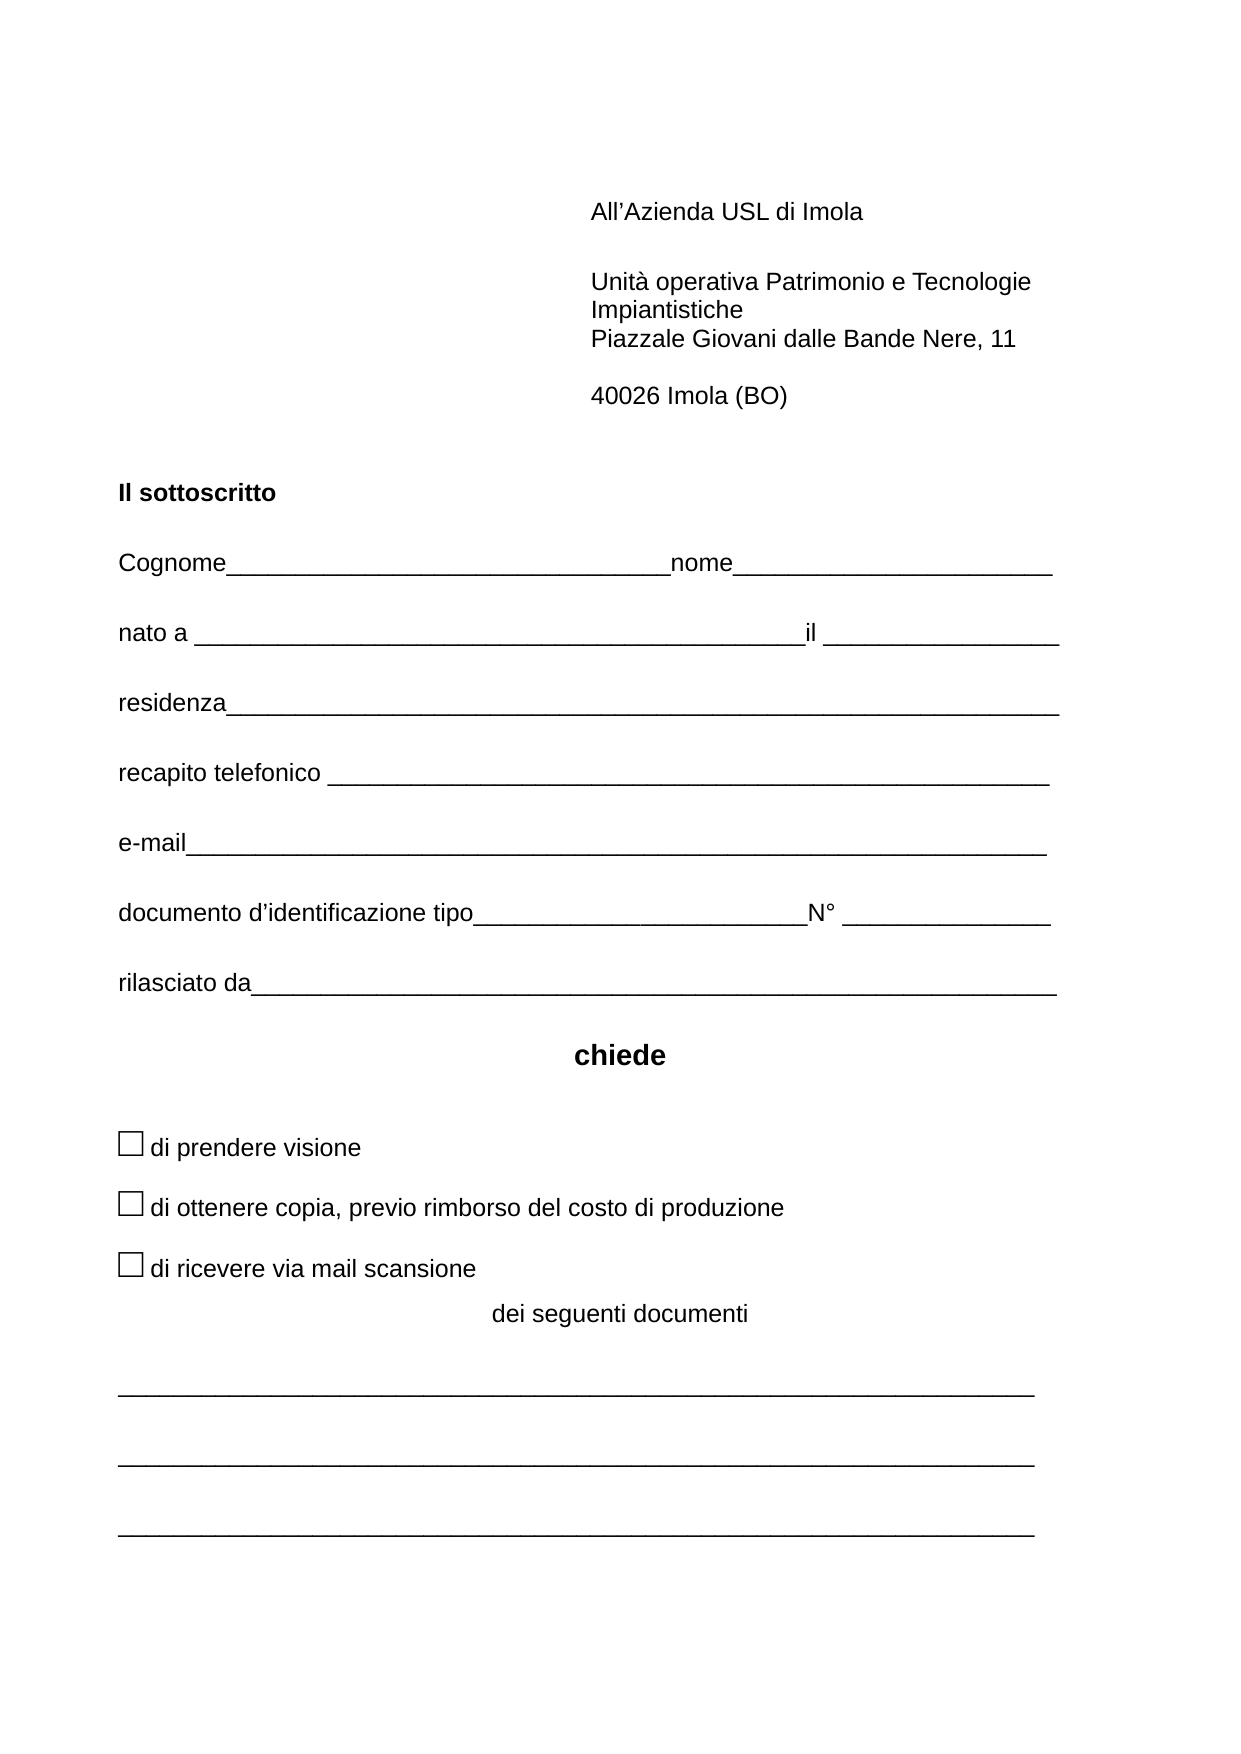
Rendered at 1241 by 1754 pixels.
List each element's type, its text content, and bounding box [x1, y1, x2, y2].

text chiede [118, 1038, 1122, 1071]
text Unità operativa Patrimonio e Tecnologie Impiantistiche [591, 268, 1122, 324]
text All’Azienda USL di Imola [591, 188, 1122, 228]
text dei seguenti documenti [118, 1298, 1122, 1327]
text nato a ____________________________________________il _________________ [118, 618, 1122, 646]
text residenza____________________________________________________________ [118, 688, 1122, 716]
text □ di ricevere via mail scansione [118, 1238, 1122, 1286]
text 40026 Imola (BO) [591, 382, 1122, 410]
text documento d’identificazione tipo____________­­­­­­____________N° _______________ [118, 898, 1122, 926]
text Piazzale Giovani dalle Bande Nere, 11 [591, 324, 1122, 353]
text rilasciato da__________________________________________________________ [118, 968, 1122, 996]
text __________________________________________________________________ [118, 1508, 1122, 1537]
text recapito telefonico ____________________________________________________ [118, 758, 1122, 786]
text □ di prendere visione [118, 1117, 1122, 1165]
text Cognome________________________________nome_______________________ [118, 548, 1122, 576]
text __________________________________________________________________ [118, 1368, 1122, 1397]
text e-mail______________________________________________________________ [118, 828, 1122, 856]
text __________________________________________________________________ [118, 1438, 1122, 1467]
text □ di ottenere copia, previo rimborso del costo di produzione [118, 1178, 1122, 1226]
text Il sottoscritto [118, 478, 1122, 506]
